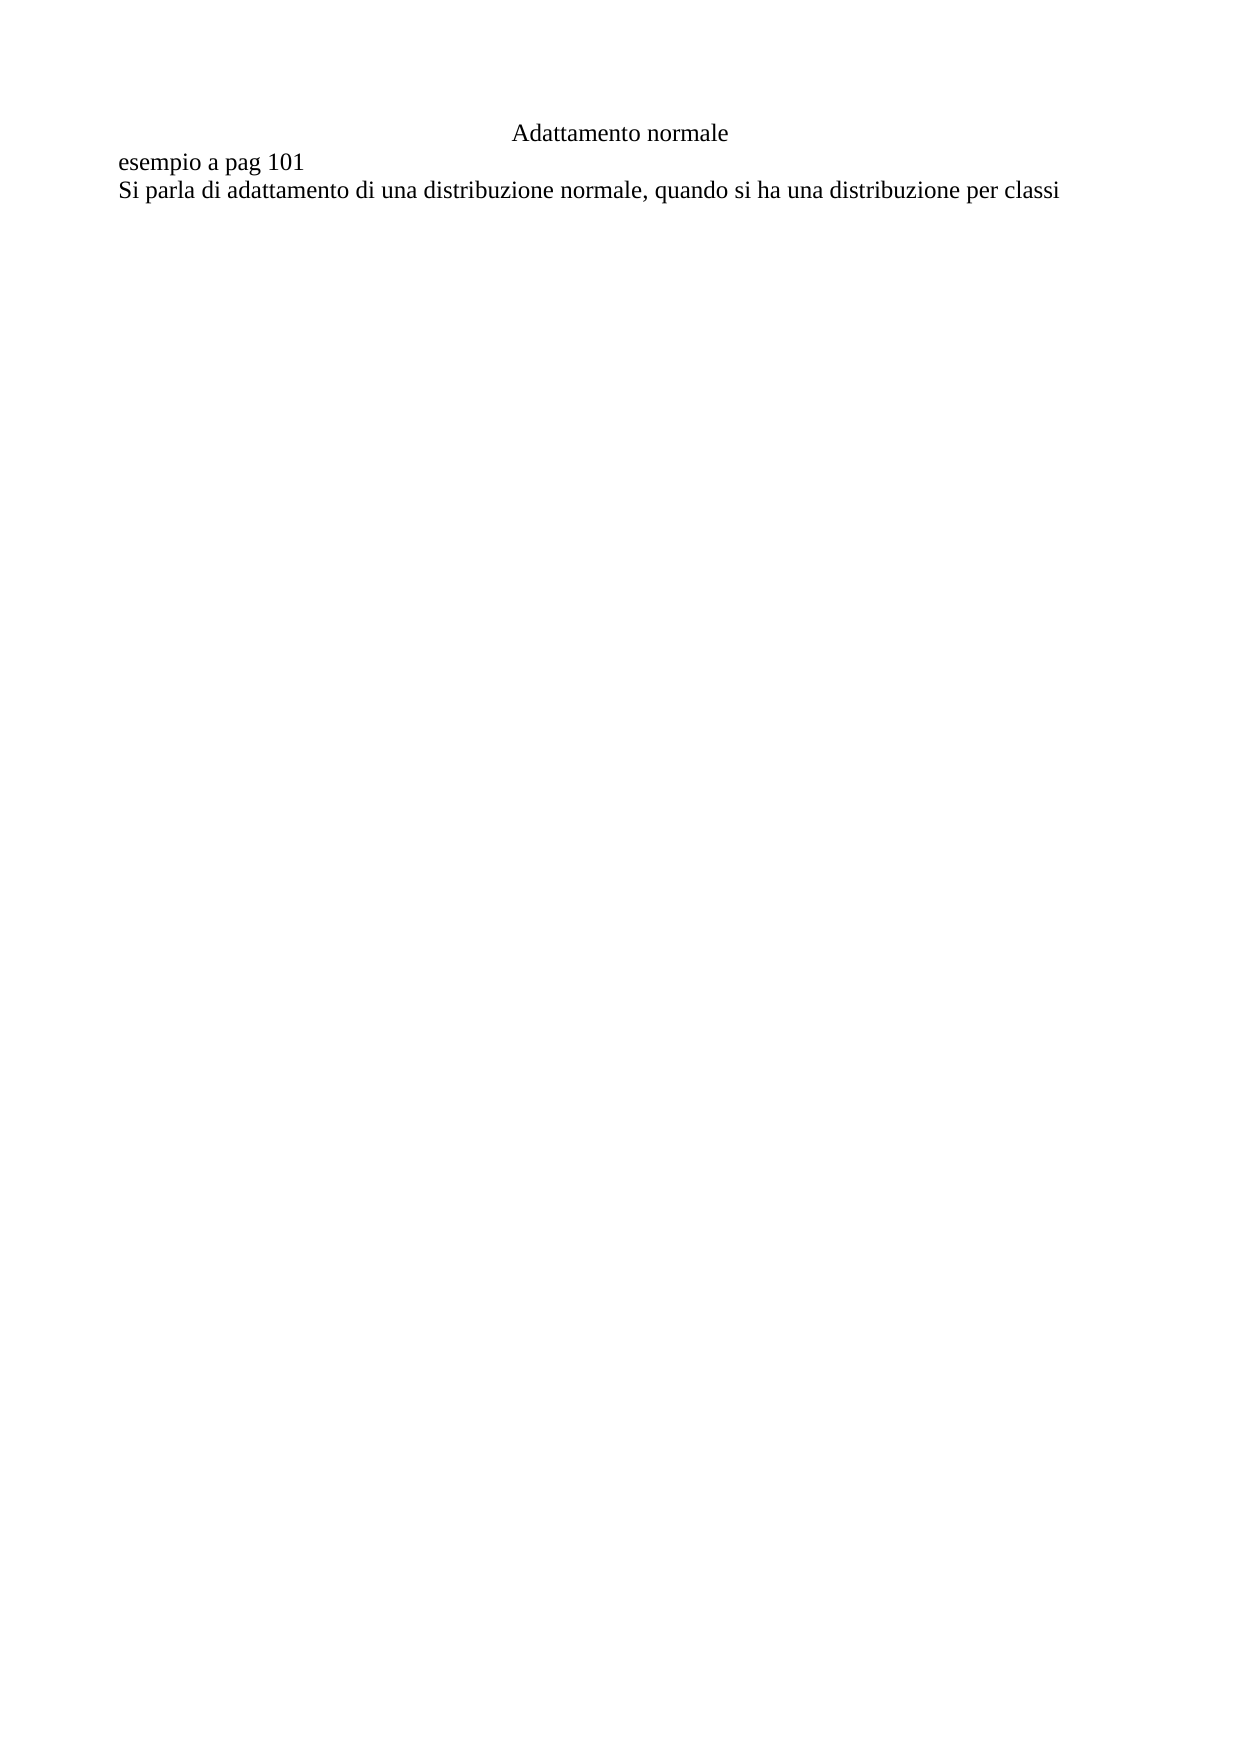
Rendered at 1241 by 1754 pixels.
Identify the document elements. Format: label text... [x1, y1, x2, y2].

text esempio a pag 101 [118, 147, 1122, 176]
text Adattamento normale [118, 118, 1122, 147]
text Si parla di adattamento di una distribuzione normale, quando si ha una distribuzione per classi [118, 176, 1122, 204]
